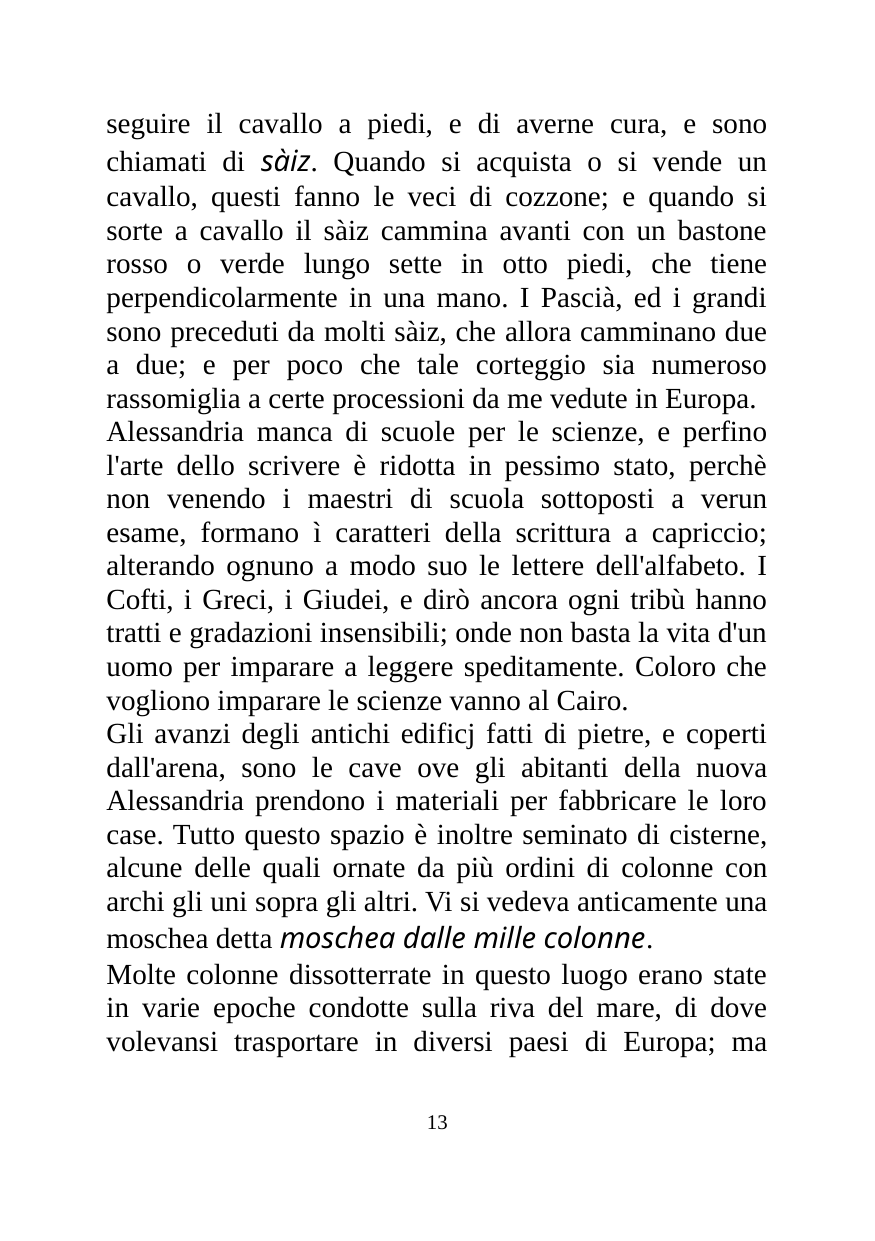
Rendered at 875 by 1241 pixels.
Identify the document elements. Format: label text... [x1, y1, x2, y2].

text seguire il cavallo a piedi, e di averne cura, e sono chiamati di sàiz. Quando si acquista o si vende un cavallo, questi fanno le veci di cozzone; e quando si sorte a cavallo il sàiz cammina avanti con un bastone rosso o verde lungo sette in otto piedi, che tiene perpendicolarmente in una mano. I Pascià, ed i grandi sono preceduti da molti sàiz, che allora camminano due a due; e per poco che tale corteggio sia numeroso rassomiglia a certe processioni da me vedute in Europa. [106, 106, 768, 414]
text Alessandria manca di scuole per le scienze, e perfino l'arte dello scrivere è ridotta in pessimo stato, perchè non venendo i maestri di scuola sottoposti a verun esame, formano ì caratteri della scrittura a capriccio; alterando ognuno a modo suo le lettere dell'alfabeto. I Cofti, i Greci, i Giudei, e dirò ancora ogni tribù hanno tratti e gradazioni insensibili; onde non basta la vita d'un uomo per imparare a leggere speditamente. Coloro che vogliono imparare le scienze vanno al Cairo. [106, 414, 768, 716]
text Gli avanzi degli antichi edificj fatti di pietre, e coperti dall'arena, sono le cave ove gli abitanti della nuova Alessandria prendono i materiali per fabbricare le loro case. Tutto questo spazio è inoltre seminato di cisterne, alcune delle quali ornate da più ordini di colonne con archi gli uni sopra gli altri. Vi si vedeva anticamente una moschea detta moschea dalle mille colonne. [106, 716, 768, 957]
text Molte colonne dissotterrate in questo luogo erano state in varie epoche condotte sulla riva del mare, di dove volevansi trasportare in diversi paesi di Europa; ma [106, 957, 768, 1058]
